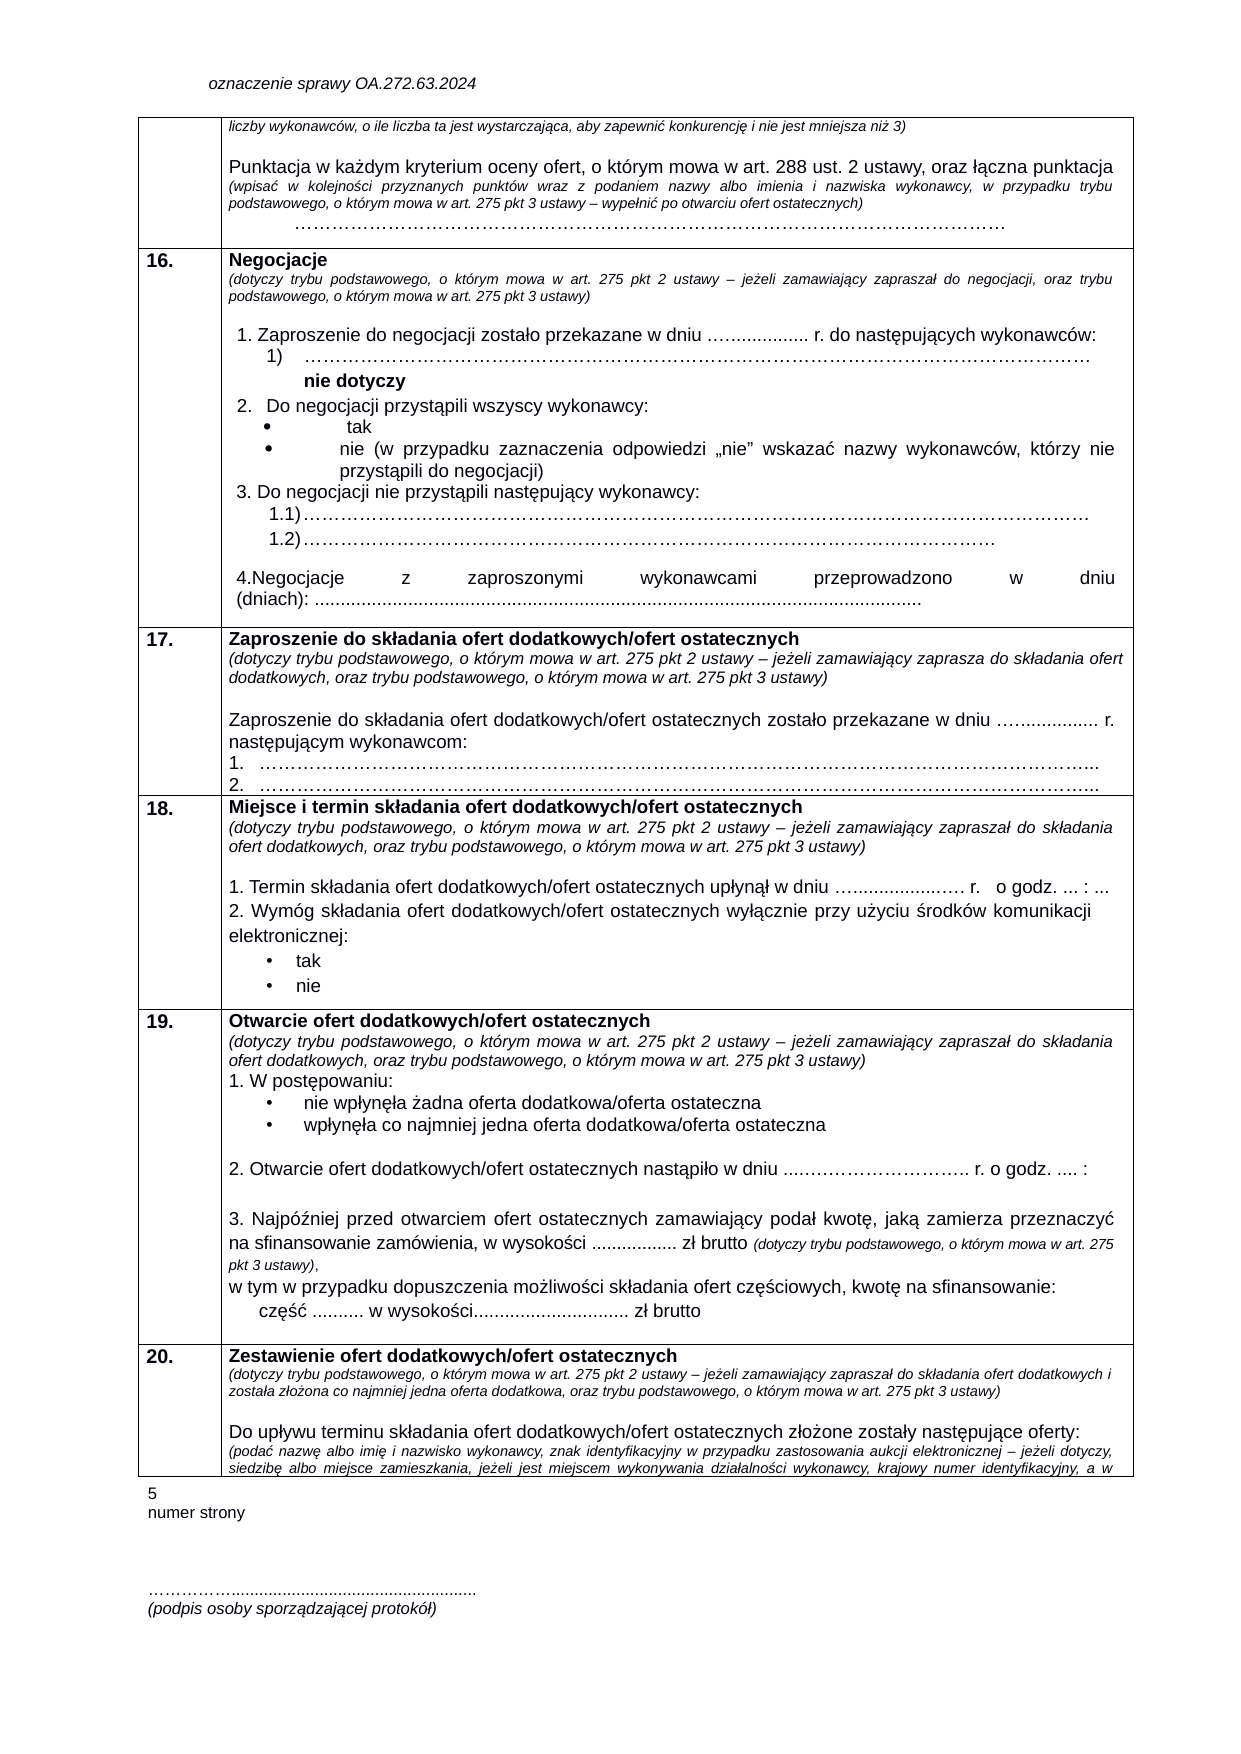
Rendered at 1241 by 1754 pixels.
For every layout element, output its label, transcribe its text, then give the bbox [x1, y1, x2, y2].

table_cell Otwarcie ofert dodatkowych/ofert ostatecznych (dotyczy trybu podstawowego, o którym mowa w art. 275 pkt 2 ustawy – jeżeli zamawiający zapraszał do składania ofert dodatkowych, oraz trybu podstawowego, o którym mowa w art. 275 pkt 3 ustawy) 1. W postępowaniu: nie wpłynęła żadna oferta dodatkowa/oferta ostateczna wpłynęła co najmniej jedna oferta dodatkowa/oferta ostateczna 2. Otwarcie ofert dodatkowych/ofert ostatecznych nastąpiło w dniu ....….………………….. r. o godz. .... : 3. Najpóźniej przed otwarciem ofert ostatecznych zamawiający podał kwotę, jaką zamierza przeznaczyć na sfinansowanie zamówienia, w wysokości ................. zł brutto (dotyczy trybu podstawowego, o którym mowa w art. 275 pkt 3 ustawy), w tym w przypadku dopuszczenia możliwości składania ofert częściowych, kwotę na sfinansowanie: część .......... w wysokości.............................. zł brutto [222, 1010, 1133, 1343]
table_cell [139, 118, 221, 248]
table_cell Zestawienie ofert dodatkowych/ofert ostatecznych (dotyczy trybu podstawowego, o którym mowa w art. 275 pkt 2 ustawy – jeżeli zamawiający zapraszał do składania ofert dodatkowych i została złożona co najmniej jedna oferta dodatkowa, oraz trybu podstawowego, o którym mowa w art. 275 pkt 3 ustawy) Do upływu terminu składania ofert dodatkowych/ofert ostatecznych złożone zostały następujące oferty: (podać nazwę albo imię i nazwisko wykonawcy, znak identyfikacyjny w przypadku zastosowania aukcji elektronicznej – jeżeli dotyczy, siedzibę albo miejsce zamieszkania, jeżeli jest miejscem wykonywania działalności wykonawcy, krajowy numer identyfikacyjny, a w [222, 1345, 1133, 1476]
table_cell Negocjacje (dotyczy trybu podstawowego, o którym mowa w art. 275 pkt 2 ustawy – jeżeli zamawiający zapraszał do negocjacji, oraz trybu podstawowego, o którym mowa w art. 275 pkt 3 ustawy) 1. Zaproszenie do negocjacji zostało przekazane w dniu .…............... r. do następujących wykonawców: ……………………………………………………………………………………………………………… nie dotyczy Do negocjacji przystąpili wszyscy wykonawcy: tak nie (w przypadku zaznaczenia odpowiedzi „nie” wskazać nazwy wykonawców, którzy nie przystąpili do negocjacji) 3. Do negocjacji nie przystąpili następujący wykonawcy: ……………………………………………………………………………………………………………… ………………………………………………………………………………………………… 4.Negocjacje z zaproszonymi wykonawcami przeprowadzono w dniu (dniach): ..................................................................................................................... [222, 249, 1133, 627]
table_cell liczby wykonawców, o ile liczba ta jest wystarczająca, aby zapewnić konkurencję i nie jest mniejsza niż 3) Punktacja w każdym kryterium oceny ofert, o którym mowa w art. 288 ust. 2 ustawy, oraz łączna punktacja (wpisać w kolejności przyznanych punktów wraz z podaniem nazwy albo imienia i nazwiska wykonawcy, w przypadku trybu podstawowego, o którym mowa w art. 275 pkt 3 ustawy – wypełnić po otwarciu ofert ostatecznych) …………………………………………………………………………………………………… [222, 118, 1133, 248]
table_cell 19. [139, 1010, 221, 1343]
table_cell 18. [139, 796, 221, 1009]
table_cell 20. [139, 1345, 221, 1476]
table_cell Zaproszenie do składania ofert dodatkowych/ofert ostatecznych (dotyczy trybu podstawowego, o którym mowa w art. 275 pkt 2 ustawy – jeżeli zamawiający zaprasza do składania ofert dodatkowych, oraz trybu podstawowego, o którym mowa w art. 275 pkt 3 ustawy) Zaproszenie do składania ofert dodatkowych/ofert ostatecznych zostało przekazane w dniu .…............... r. następującym wykonawcom: ……………………………………………………………………………………………………………………... ……………………………………………………………………………………………………………………... [222, 628, 1133, 795]
table_cell 17. [139, 628, 221, 795]
table_cell 16. [139, 249, 221, 627]
table_cell Miejsce i termin składania ofert dodatkowych/ofert ostatecznych (dotyczy trybu podstawowego, o którym mowa w art. 275 pkt 2 ustawy – jeżeli zamawiający zapraszał do składania ofert dodatkowych, oraz trybu podstawowego, o którym mowa w art. 275 pkt 3 ustawy) 1. Termin składania ofert dodatkowych/ofert ostatecznych upłynął w dniu ….................…. r. o godz. ... : ... 2. Wymóg składania ofert dodatkowych/ofert ostatecznych wyłącznie przy użyciu środków komunikacji elektronicznej: tak nie [222, 796, 1133, 1009]
